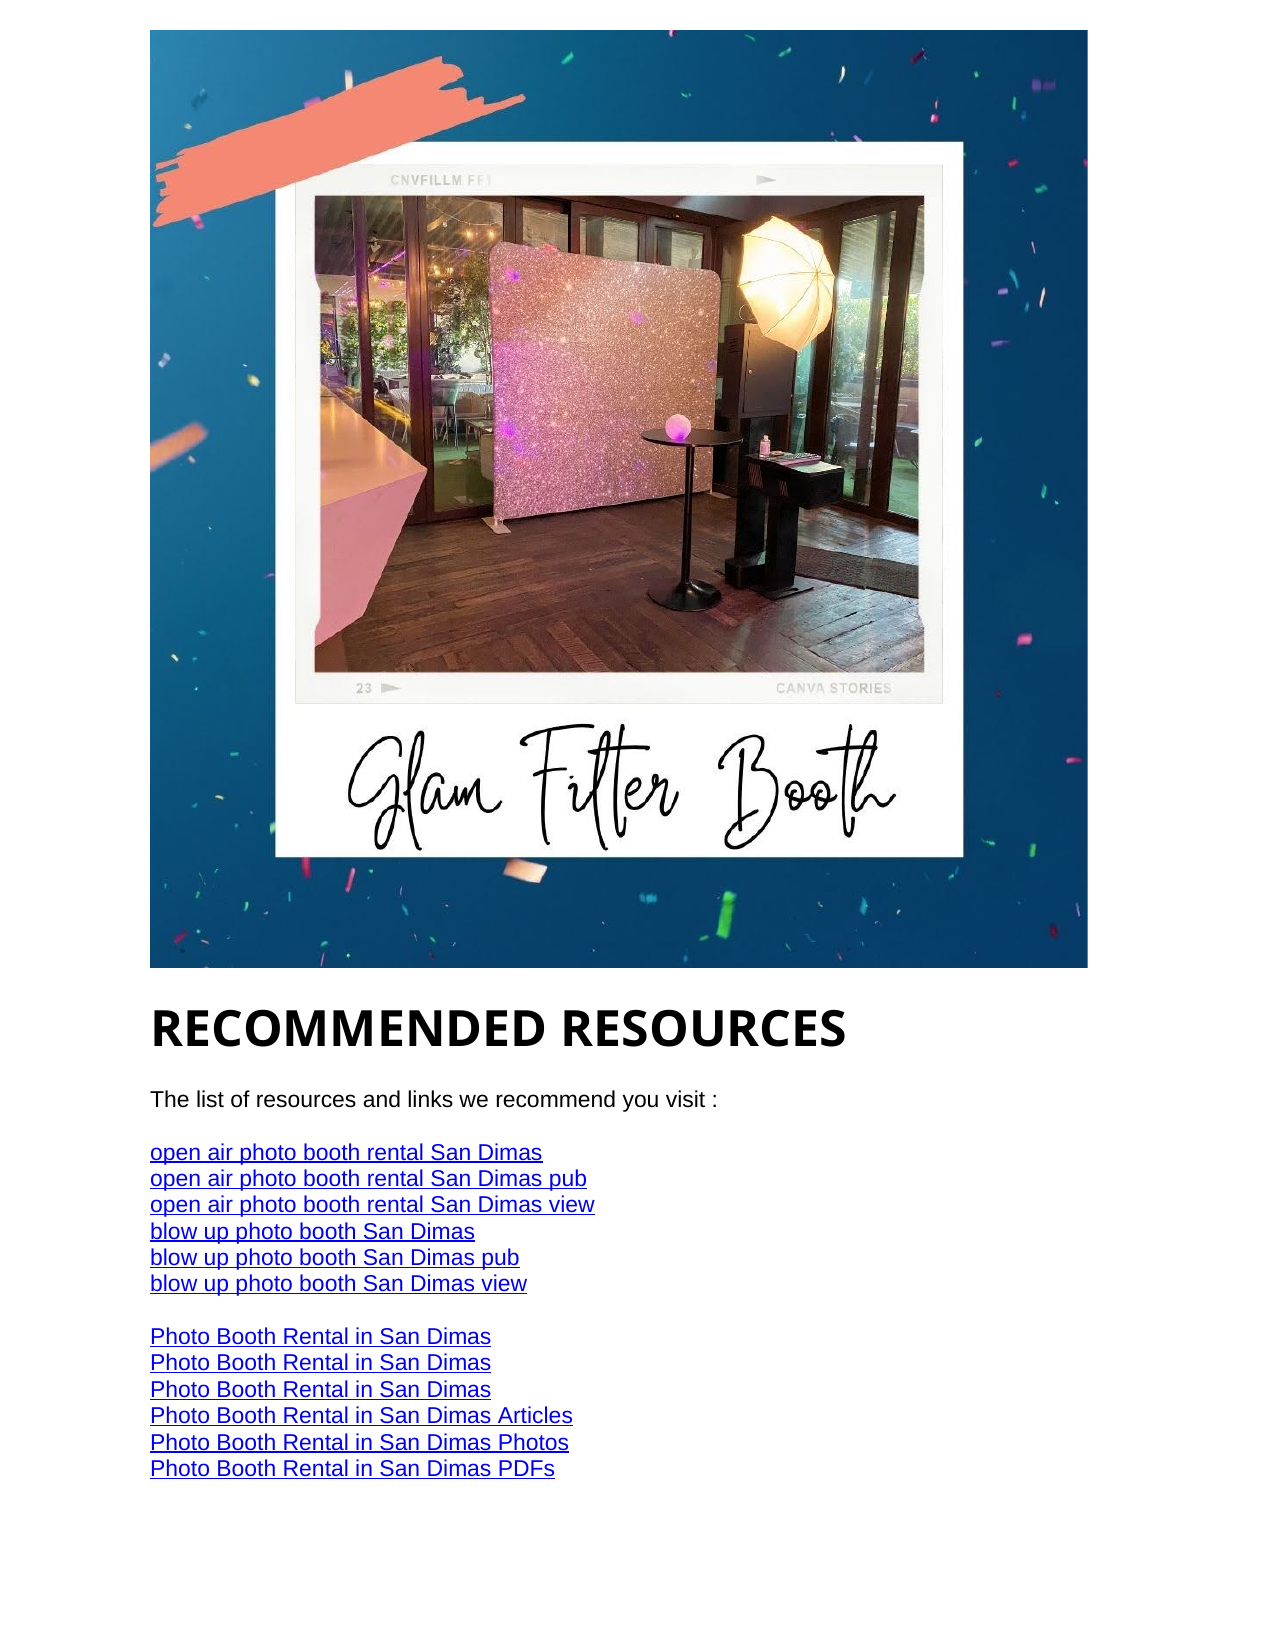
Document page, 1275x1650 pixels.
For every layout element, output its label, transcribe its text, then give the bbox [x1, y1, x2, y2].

text Photo Booth Rental in San Dimas [150, 1376, 1125, 1402]
text blow up photo booth San Dimas [150, 1218, 1125, 1244]
text Photo Booth Rental in San Dimas PDFs [150, 1455, 1125, 1481]
text blow up photo booth San Dimas pub [150, 1244, 1125, 1270]
text open air photo booth rental San Dimas pub [150, 1165, 1125, 1191]
text Photo Booth Rental in San Dimas Articles [150, 1402, 1125, 1428]
subtitle RECOMMENDED RESOURCES [150, 993, 1125, 1061]
text blow up photo booth San Dimas view [150, 1270, 1125, 1297]
text The list of resources and links we recommend you visit : [150, 1086, 1125, 1112]
text open air photo booth rental San Dimas [150, 1138, 1125, 1165]
picture [150, 30, 1088, 968]
text Photo Booth Rental in San Dimas [150, 1349, 1125, 1376]
text Photo Booth Rental in San Dimas [150, 1323, 1125, 1349]
text Photo Booth Rental in San Dimas Photos [150, 1428, 1125, 1455]
text open air photo booth rental San Dimas view [150, 1191, 1125, 1218]
